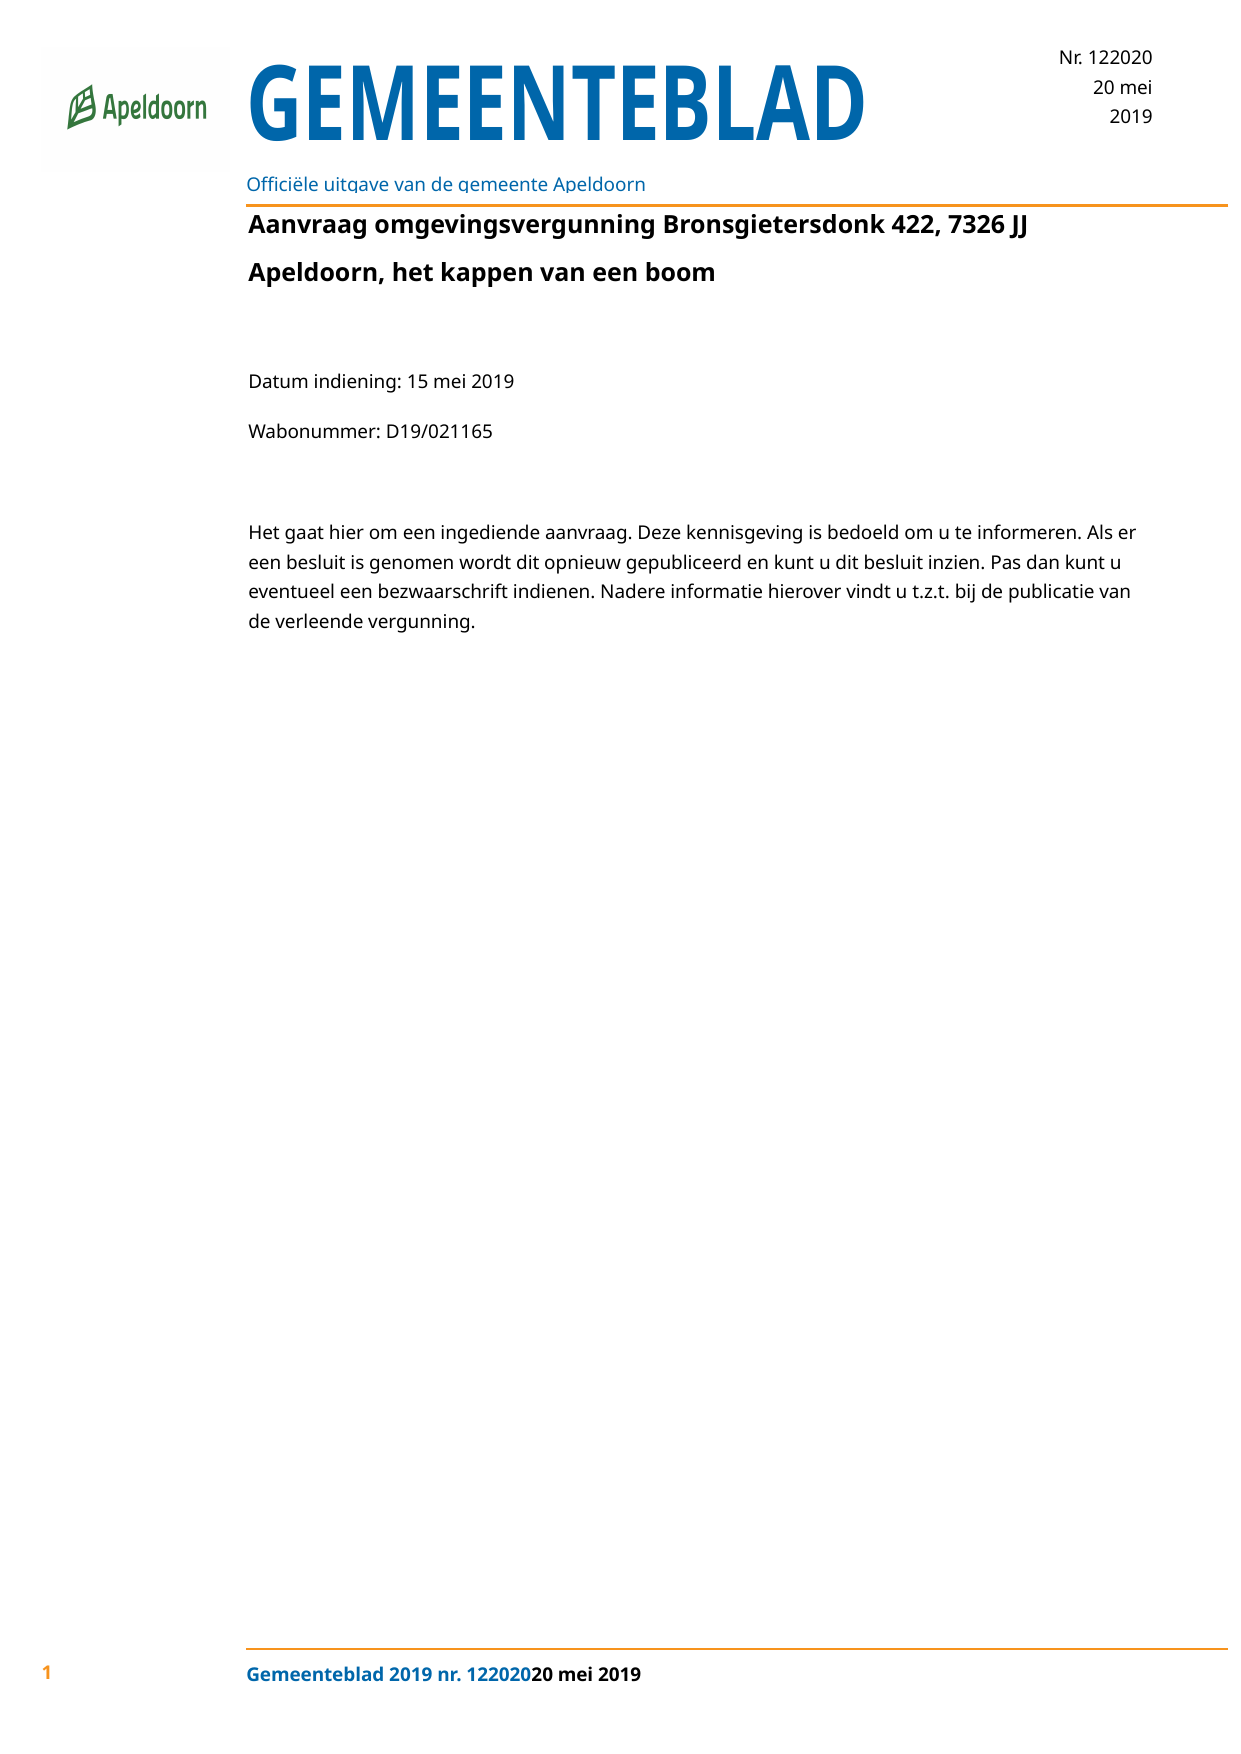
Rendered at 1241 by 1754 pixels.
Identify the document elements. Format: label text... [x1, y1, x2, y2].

text Datum indiening: 15 mei 2019 [248, 368, 1152, 394]
text Aanvraag omgevingsvergunning Bronsgietersdonk 422, 7326 JJ Apeldoorn, het kappen van een boom [248, 207, 1152, 288]
picture [41, 47, 231, 172]
text Het gaat hier om een ingediende aanvraag. Deze kennisgeving is bedoeld om u te informeren. Als er een besluit is genomen wordt dit opnieuw gepubliceerd en kunt u dit besluit inzien. Pas dan kunt u eventueel een bezwaarschrift indienen. Nadere informatie hierover vindt u t.z.t. bij de publicatie van de verleende vergunning. [248, 519, 1152, 634]
text Wabonummer: D19/021165 [248, 419, 1152, 444]
